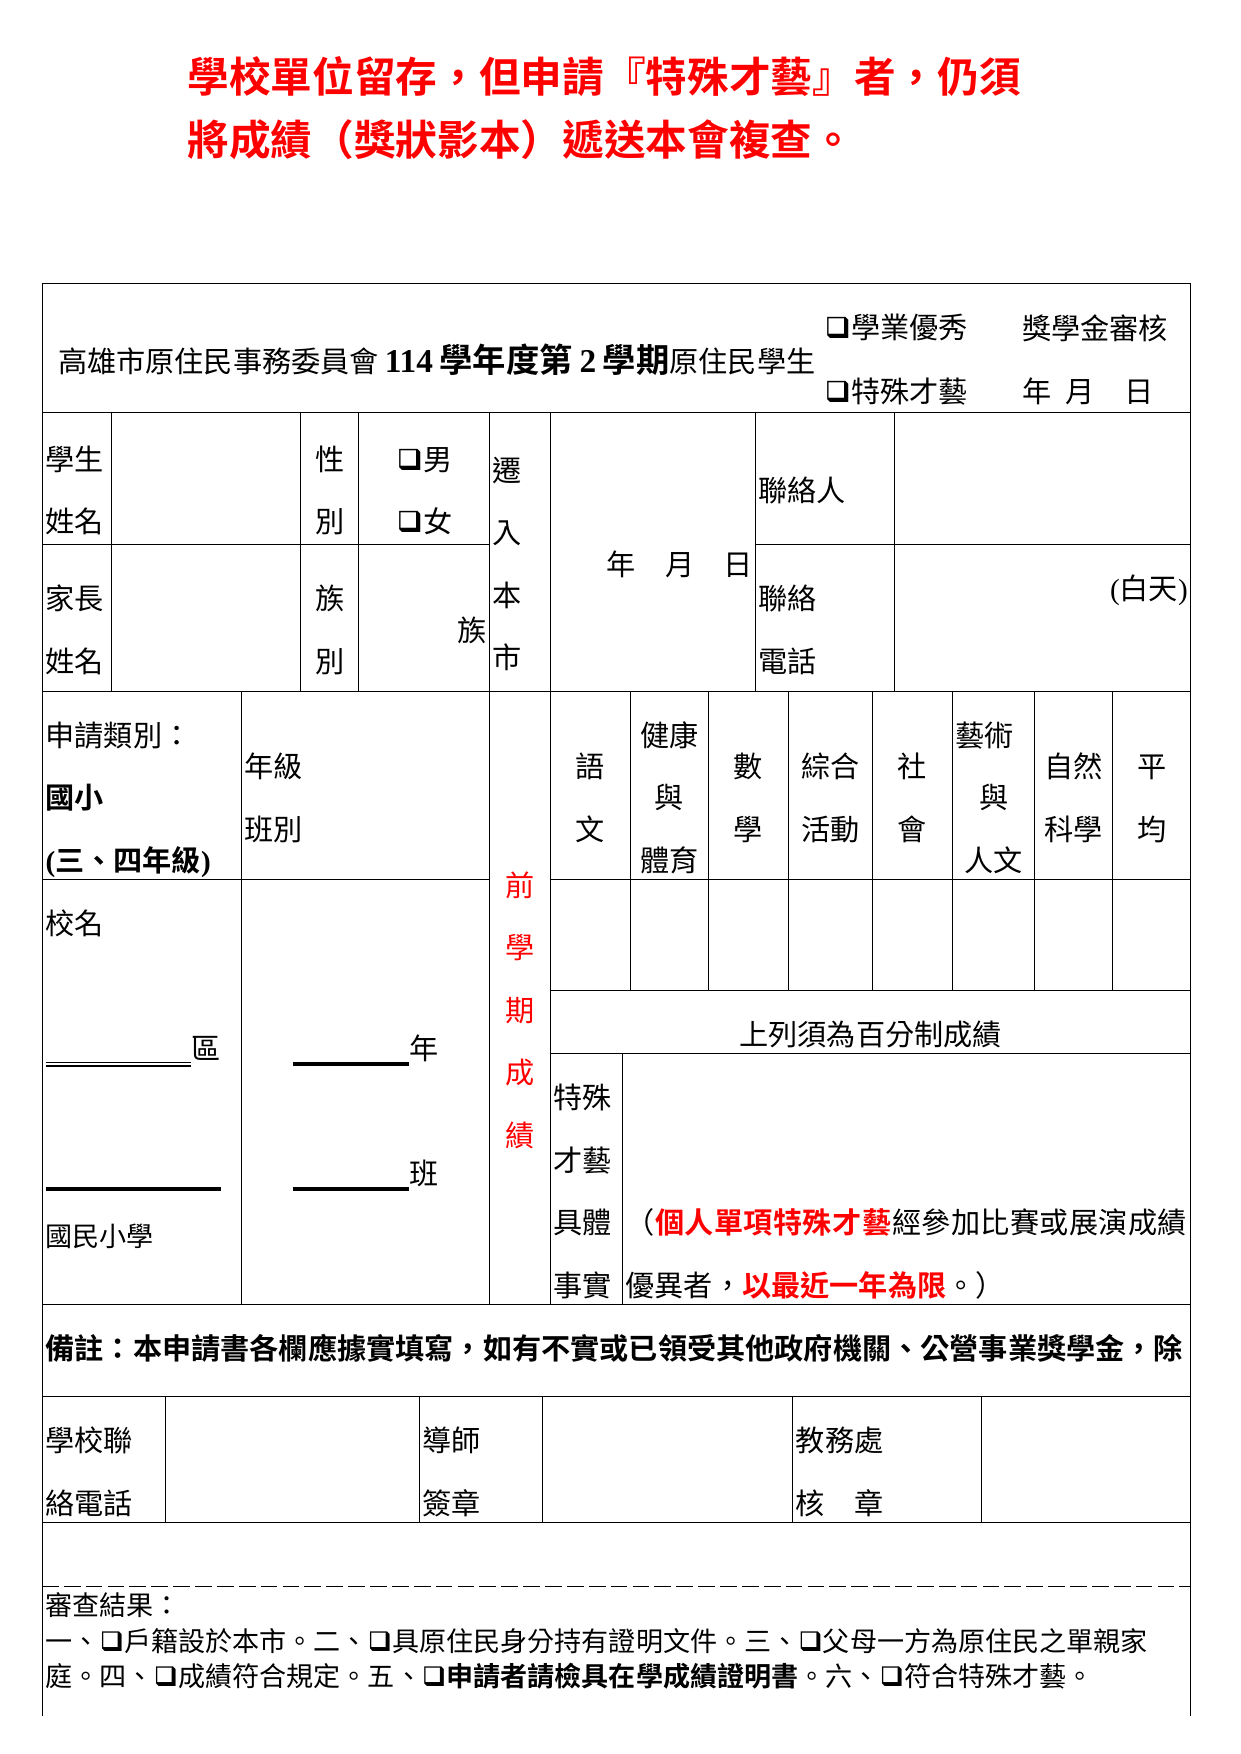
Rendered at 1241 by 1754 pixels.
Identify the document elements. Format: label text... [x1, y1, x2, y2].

table_cell 健康與 體育 [631, 692, 708, 879]
table_cell [1191, 691, 1198, 879]
table_cell 平 均 [1113, 692, 1190, 879]
table_cell [1191, 1586, 1198, 1716]
table_cell [1035, 880, 1112, 989]
text 學校單位留存，但申請『特殊才藝』者，仍須將成績（獎狀影本）遞送本會複查。 [187, 33, 1053, 158]
table_cell 家長姓名 [43, 545, 111, 691]
table_cell 綜合活動 [789, 692, 872, 879]
table_header [1191, 283, 1198, 346]
table_cell [953, 880, 1034, 989]
table_cell 聯絡 電話 [756, 545, 894, 691]
table_cell 年 月 日 [551, 413, 755, 691]
table_cell [1191, 990, 1198, 1053]
table_cell [1191, 1522, 1198, 1586]
table_cell 特殊 才藝 具體 事實 [551, 1054, 622, 1304]
table_cell [166, 1397, 419, 1522]
table_cell [43, 1523, 1190, 1586]
table_cell [1191, 1053, 1198, 1304]
table_cell 自然 科學 [1035, 692, 1112, 879]
table_header 獎學金審核 年 月 日 [1019, 284, 1190, 412]
table_cell 教務處 核 章 [793, 1397, 981, 1522]
table_cell [709, 880, 788, 989]
table_cell 聯絡人 [756, 413, 894, 544]
table_header 學業優秀 [822, 284, 1019, 346]
table_cell [1191, 1396, 1198, 1522]
table_cell 男 女 [359, 413, 489, 544]
table_cell 性別 [301, 413, 358, 544]
table_cell [543, 1397, 792, 1522]
table_cell [1191, 544, 1198, 691]
table_cell 數 學 [709, 692, 788, 879]
table_cell 年級 班別 [242, 692, 489, 879]
table_cell 備註：本申請書各欄應據實填寫，如有不實或已領受其他政府機關、公營事業獎學金，除追繳補助款外，依法究辦。 [43, 1305, 1190, 1396]
table_cell （個人單項特殊才藝經參加比賽或展演成績優異者，以最近一年為限。） [623, 1054, 1190, 1304]
table_cell [112, 413, 300, 544]
table_cell 上列須為百分制成績 [551, 991, 1190, 1053]
table_cell [631, 880, 708, 989]
table_cell [551, 880, 630, 989]
table_cell [982, 1397, 1190, 1522]
table_cell 藝術 與 人文 [953, 692, 1034, 879]
table_cell [895, 413, 1190, 544]
table_header 高雄市原住民事務委員會114學年度第2學期原住民學生 [43, 284, 822, 412]
table_cell (白天) (手機) [895, 545, 1190, 691]
table_cell [789, 880, 872, 989]
table_cell 學校聯 絡電話 [43, 1397, 165, 1522]
table_cell [1191, 346, 1198, 412]
table_cell 前學 期 成 績 [490, 692, 550, 1304]
table_cell [1113, 880, 1190, 989]
table_cell 校名 區 國民小學 [43, 880, 241, 1304]
table_cell [873, 880, 952, 989]
table_cell 導師 簽章 [420, 1397, 542, 1522]
table_cell 申請類別： 國小 (三、四年級) [43, 692, 241, 879]
table_cell [1191, 879, 1198, 989]
table_cell [112, 545, 300, 691]
table_cell 族 [359, 545, 489, 691]
table_cell 族別 [301, 545, 358, 691]
table_cell 審查結果： 一、戶籍設於本市。二、具原住民身分持有證明文件。三、父母一方為原住民之單親家庭。四、成績符合規定。五、申請者請檢具在學成績證明書。六、符合特殊才藝。 [43, 1586, 1190, 1716]
table_cell [1191, 1304, 1198, 1396]
table_cell 社 會 [873, 692, 952, 879]
table_cell 學生姓名 [43, 413, 111, 544]
table_cell [1191, 412, 1198, 544]
table_cell 遷入 本市 [490, 413, 550, 691]
table_cell 語 文 [551, 692, 630, 879]
table_cell 年 班 [242, 880, 489, 1304]
table_cell 特殊才藝 [822, 346, 1019, 412]
